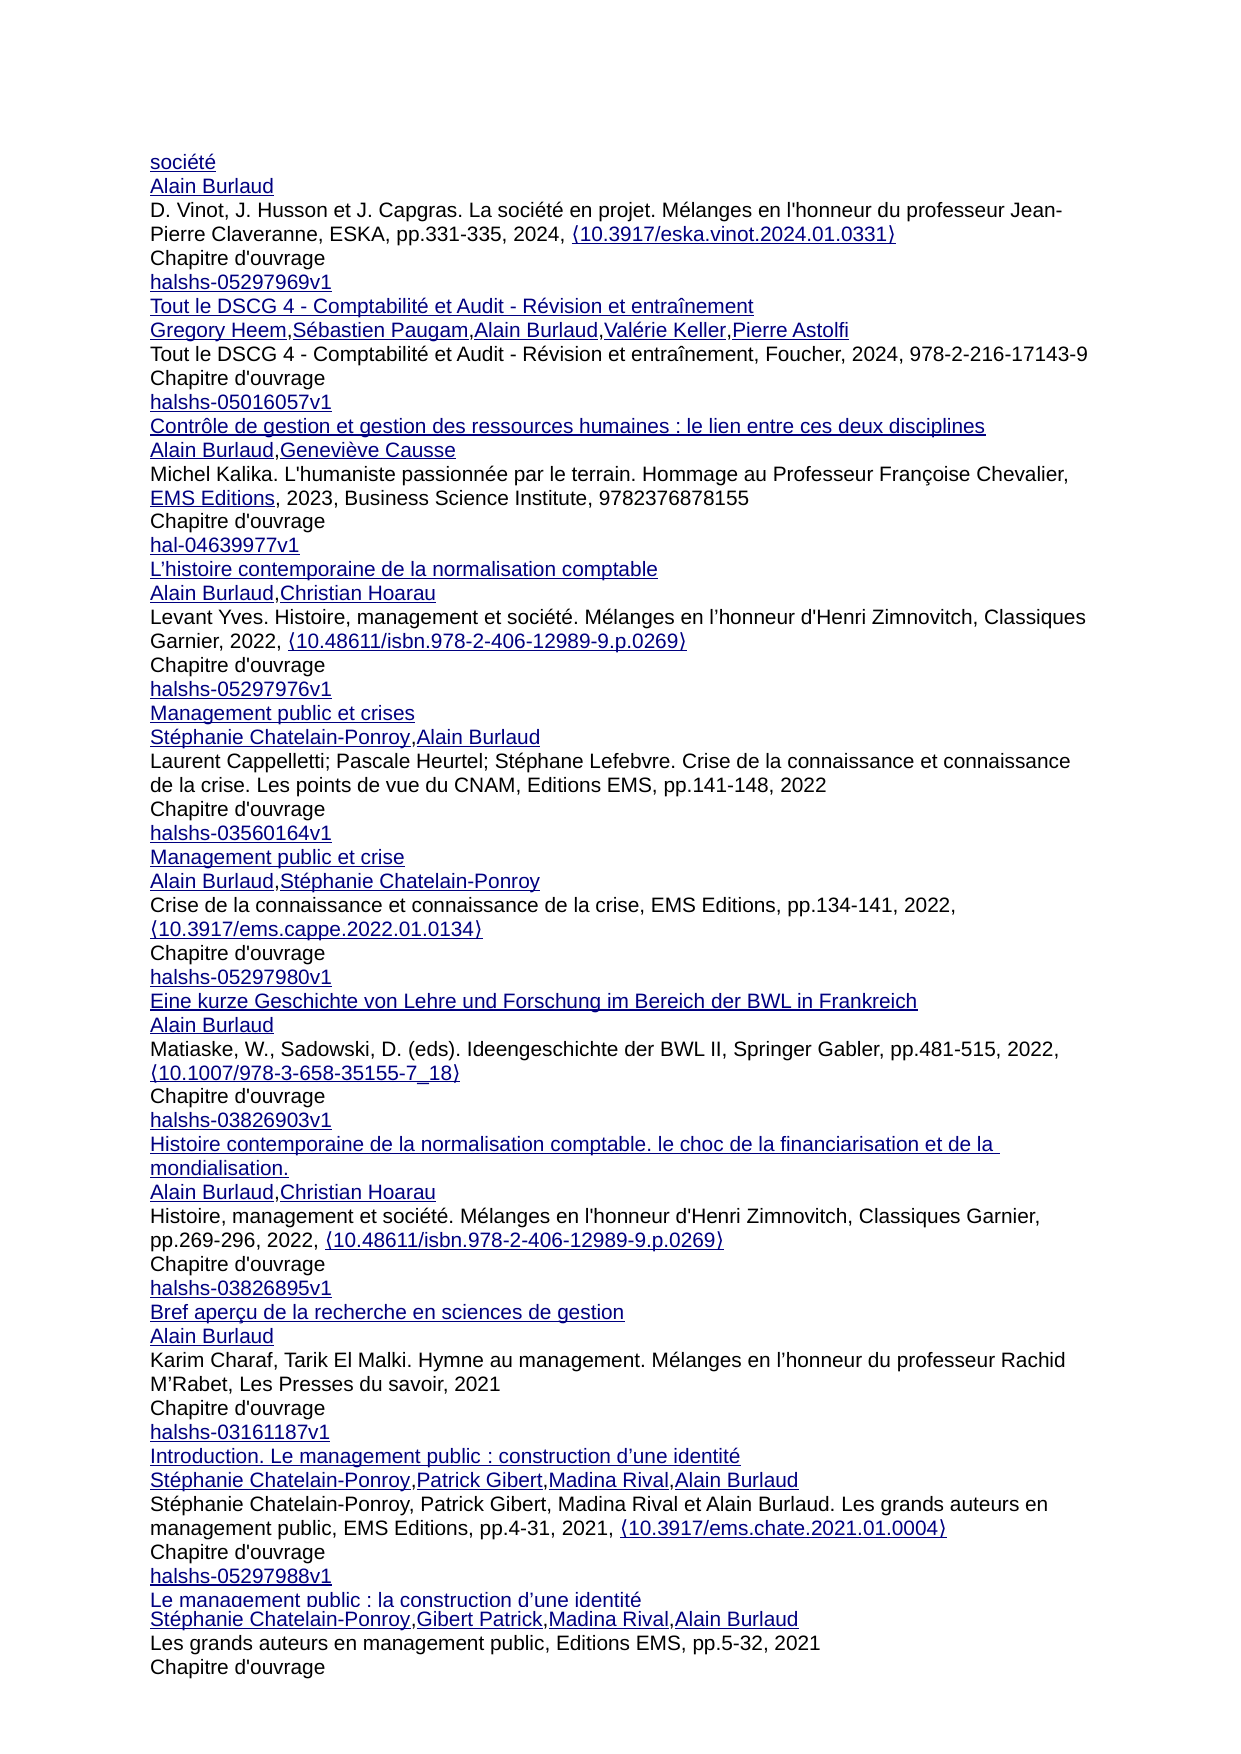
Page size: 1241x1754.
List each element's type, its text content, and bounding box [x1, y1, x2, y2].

table_cell L’histoire contemporaine de la normalisation comptable Alain Burlaud,Christian Hoarau Levant Yves. Histoire, management et société. Mélanges en l’honneur d'Henri Zimnovitch, Classiques Garnier, 2022, ⟨10.48611/isbn.978-2-406-12989-9.p.0269⟩ Chapitre d'ouvrage halshs-05297976v1 [150, 557, 1090, 701]
table_cell Tout le DSCG 4 - Comptabilité et Audit - Révision et entraînement Gregory Heem,Sébastien Paugam,Alain Burlaud,Valérie Keller,Pierre Astolfi Tout le DSCG 4 - Comptabilité et Audit - Révision et entraînement, Foucher, 2024, 978-2-216-17143-9 Chapitre d'ouvrage halshs-05016057v1 [150, 294, 1090, 413]
table_cell Conclusion. Jean-Pierre Claveranne : un parcours professionnel mettant la science au service de la société Alain Burlaud D. Vinot, J. Husson et J. Capgras. La société en projet. Mélanges en l'honneur du professeur Jean-Pierre Claveranne, ESKA, pp.331-335, 2024, ⟨10.3917/eska.vinot.2024.01.0331⟩ Chapitre d'ouvrage halshs-05297969v1 [150, 150, 1090, 294]
table_cell Le management public : la construction d’une identité Stéphanie Chatelain-Ponroy,Gibert Patrick,Madina Rival,Alain Burlaud Les grands auteurs en management public, Editions EMS, pp.5-32, 2021 Chapitre d'ouvrage [150, 1588, 1090, 1679]
table_cell Contrôle de gestion et gestion des ressources humaines : le lien entre ces deux disciplines Alain Burlaud,Geneviève Causse Michel Kalika. L'humaniste passionnée par le terrain. Hommage au Professeur Françoise Chevalier, EMS Editions, 2023, Business Science Institute, 9782376878155 Chapitre d'ouvrage hal-04639977v1 [150, 414, 1090, 557]
table_cell Management public et crises Stéphanie Chatelain-Ponroy,Alain Burlaud Laurent Cappelletti; Pascale Heurtel; Stéphane Lefebvre. Crise de la connaissance et connaissance de la crise. Les points de vue du CNAM, Editions EMS, pp.141-148, 2022 Chapitre d'ouvrage halshs-03560164v1 [150, 701, 1090, 845]
table_cell Introduction. Le management public : construction d’une identité Stéphanie Chatelain-Ponroy,Patrick Gibert,Madina Rival,Alain Burlaud Stéphanie Chatelain-Ponroy, Patrick Gibert, Madina Rival et Alain Burlaud. Les grands auteurs en management public, EMS Editions, pp.4-31, 2021, ⟨10.3917/ems.chate.2021.01.0004⟩ Chapitre d'ouvrage halshs-05297988v1 [150, 1444, 1090, 1587]
table_cell Bref aperçu de la recherche en sciences de gestion Alain Burlaud Karim Charaf, Tarik El Malki. Hymne au management. Mélanges en l’honneur du professeur Rachid M’Rabet, Les Presses du savoir, 2021 Chapitre d'ouvrage halshs-03161187v1 [150, 1300, 1090, 1444]
table_cell Histoire contemporaine de la normalisation comptable. le choc de la financiarisation et de la mondialisation. Alain Burlaud,Christian Hoarau Histoire, management et société. Mélanges en l'honneur d'Henri Zimnovitch, Classiques Garnier, pp.269-296, 2022, ⟨10.48611/isbn.978-2-406-12989-9.p.0269⟩ Chapitre d'ouvrage halshs-03826895v1 [150, 1132, 1090, 1300]
table_cell Management public et crise Alain Burlaud,Stéphanie Chatelain-Ponroy Crise de la connaissance et connaissance de la crise, EMS Editions, pp.134-141, 2022, ⟨10.3917/ems.cappe.2022.01.0134⟩ Chapitre d'ouvrage halshs-05297980v1 [150, 845, 1090, 988]
table_cell Eine kurze Geschichte von Lehre und Forschung im Bereich der BWL in Frankreich Alain Burlaud Matiaske, W., Sadowski, D. (eds). Ideengeschichte der BWL II, Springer Gabler, pp.481-515, 2022, ⟨10.1007/978-3-658-35155-7_18⟩ Chapitre d'ouvrage halshs-03826903v1 [150, 989, 1090, 1132]
